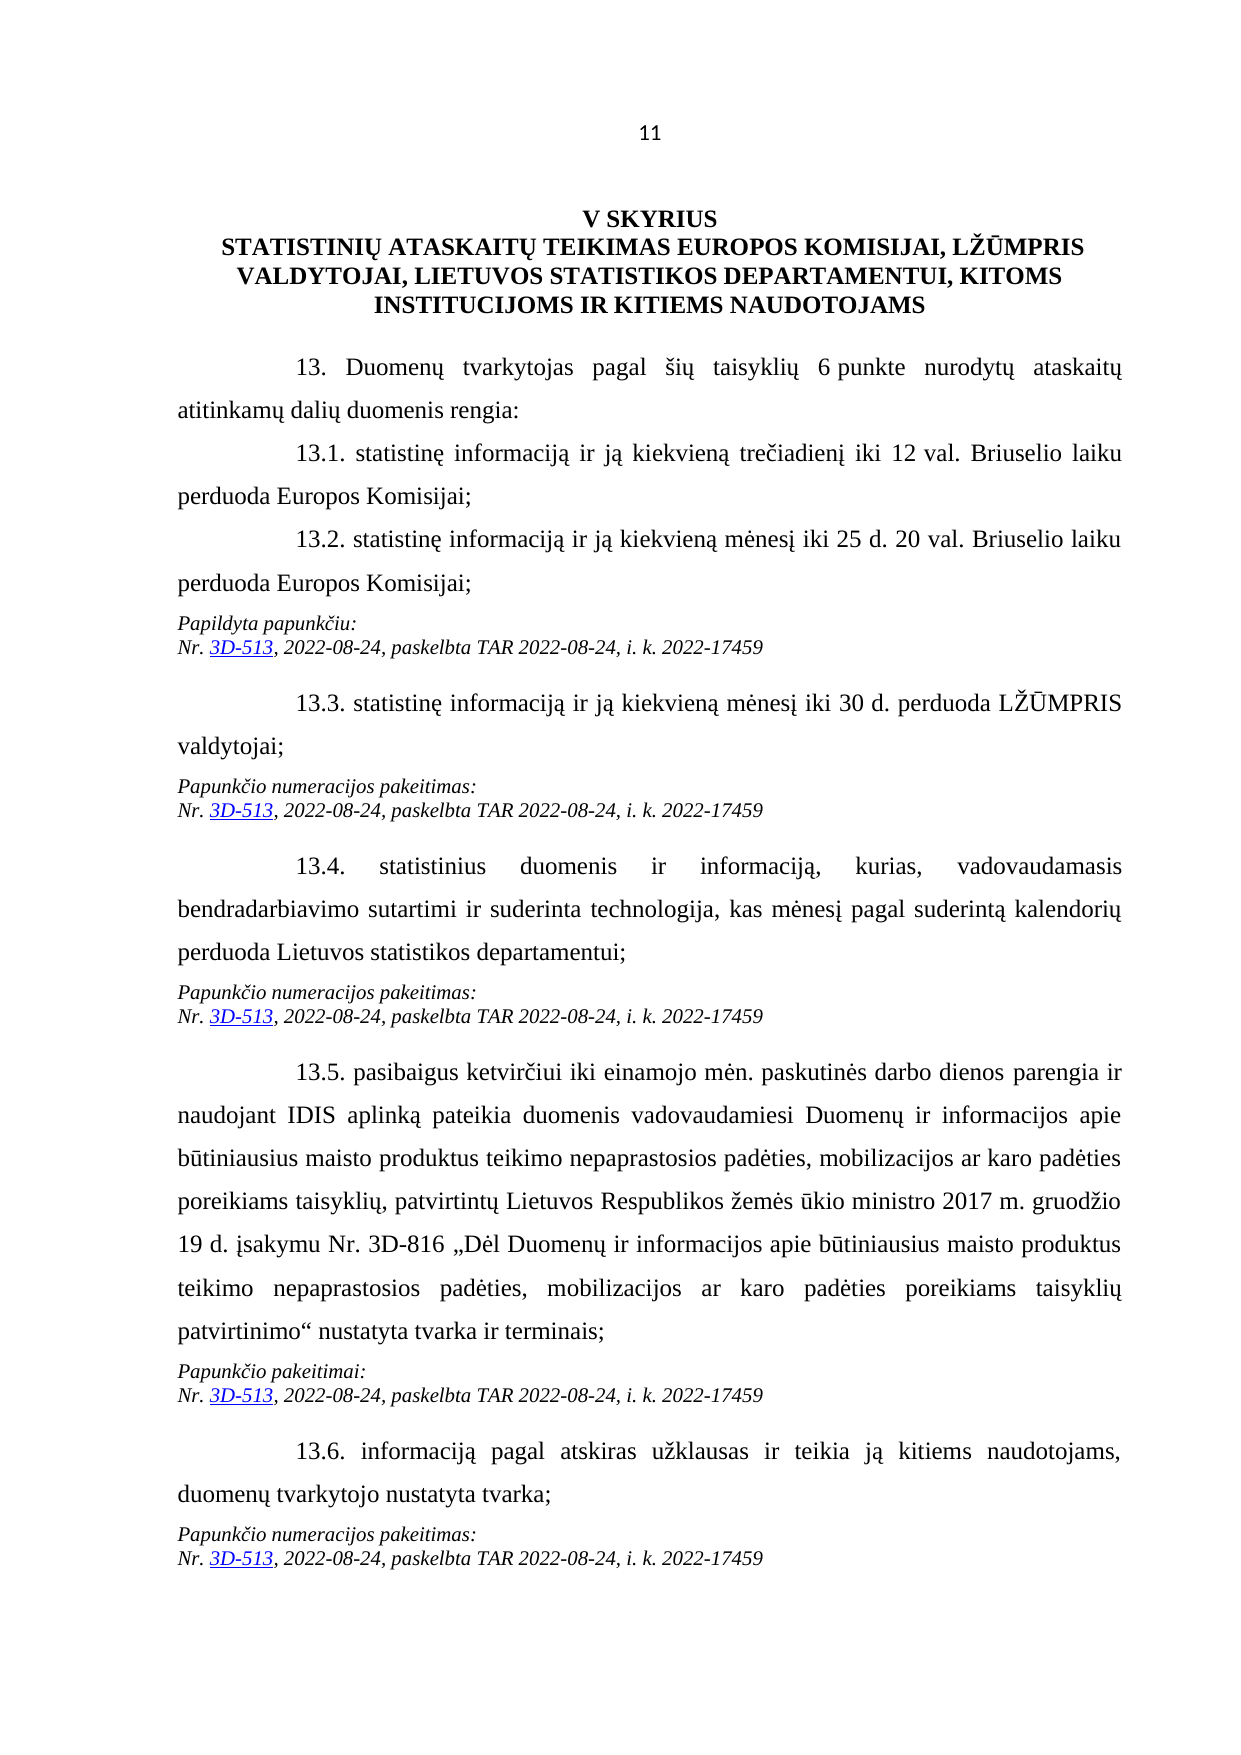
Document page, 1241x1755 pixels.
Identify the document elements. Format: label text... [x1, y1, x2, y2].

text 13.6. informaciją pagal atskiras užklausas ir teikia ją kitiems naudotojams, duomenų tvarkytojo nustatyta tvarka; [177, 1436, 1122, 1508]
text V SKYRIUS [177, 204, 1122, 232]
text 13.5. pasibaigus ketvirčiui iki einamojo mėn. paskutinės darbo dienos parengia ir naudojant IDIS aplinką pateikia duomenis vadovaudamiesi Duomenų ir informacijos apie būtiniausius maisto produktus teikimo nepaprastosios padėties, mobilizacijos ar karo padėties poreikiams taisyklių, patvirtintų Lietuvos Respublikos žemės ūkio ministro 2017 m. gruodžio 19 d. įsakymu Nr. 3D-816 „Dėl Duomenų ir informacijos apie būtiniausius maisto produktus teikimo nepaprastosios padėties, mobilizacijos ar karo padėties poreikiams taisyklių patvirtinimo“ nustatyta tvarka ir terminais; [177, 1057, 1122, 1344]
text 13.1. statistinę informaciją ir ją kiekvieną trečiadienį iki 12 val. Briuselio laiku perduoda Europos Komisijai; [177, 438, 1122, 510]
text Papildyta papunkčiu: [177, 611, 1122, 635]
text Papunkčio numeracijos pakeitimas: [177, 774, 1122, 798]
text Papunkčio pakeitimai: [177, 1359, 1122, 1383]
text Papunkčio numeracijos pakeitimas: [177, 1522, 1122, 1546]
text 13. Duomenų tvarkytojas pagal šių taisyklių 6 punkte nurodytų ataskaitų atitinkamų dalių duomenis rengia: [177, 352, 1122, 424]
text 13.4. statistinius duomenis ir informaciją, kurias, vadovaudamasis bendradarbiavimo sutartimi ir suderinta technologija, kas mėnesį pagal suderintą kalendorių perduoda Lietuvos statistikos departamentui; [177, 851, 1122, 966]
text Nr. 3D-513, 2022-08-24, paskelbta TAR 2022-08-24, i. k. 2022-17459 [177, 1546, 1122, 1570]
text 13.2. statistinę informaciją ir ją kiekvieną mėnesį iki 25 d. 20 val. Briuselio laiku perduoda Europos Komisijai; [177, 524, 1122, 596]
text 13.3. statistinę informaciją ir ją kiekvieną mėnesį iki 30 d. perduoda LŽŪMPRIS valdytojai; [177, 688, 1122, 759]
text Papunkčio numeracijos pakeitimas: [177, 980, 1122, 1004]
text Nr. 3D-513, 2022-08-24, paskelbta TAR 2022-08-24, i. k. 2022-17459 [177, 798, 1122, 822]
text statistinių ataskaitų teikimas Europos Komisijai, LŽŪMPRIS VALDYTOJAI, LIETUVOS statistikos departamentui, KITOMS INSTITUCIJOMS IR KITIEMS NAUDOTOJams [177, 232, 1122, 319]
text Nr. 3D-513, 2022-08-24, paskelbta TAR 2022-08-24, i. k. 2022-17459 [177, 1383, 1122, 1407]
text Nr. 3D-513, 2022-08-24, paskelbta TAR 2022-08-24, i. k. 2022-17459 [177, 1004, 1122, 1028]
text Nr. 3D-513, 2022-08-24, paskelbta TAR 2022-08-24, i. k. 2022-17459 [177, 635, 1122, 659]
